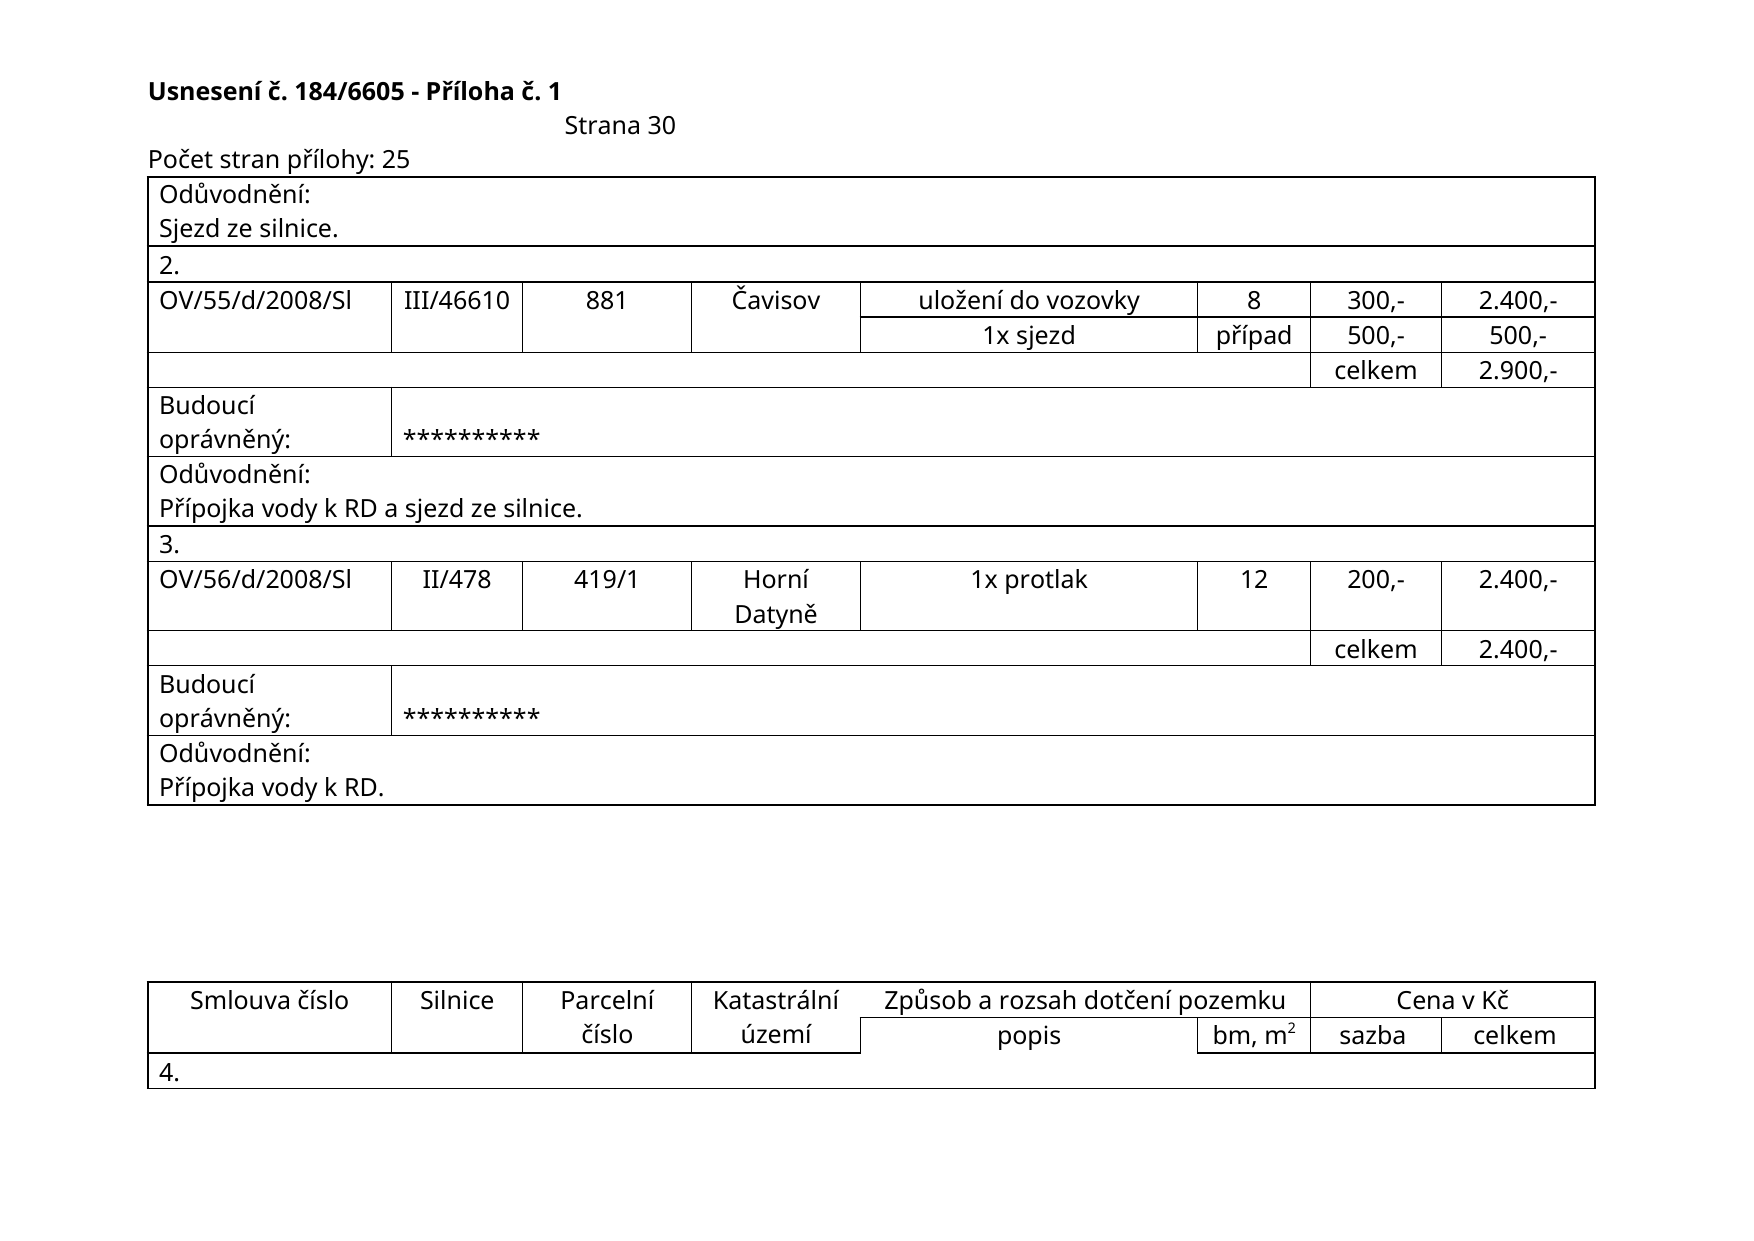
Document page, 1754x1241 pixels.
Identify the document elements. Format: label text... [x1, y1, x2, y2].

table_cell Odůvodnění: Přípojka vody k RD a sjezd ze silnice. [149, 457, 1594, 525]
table_cell případ [1198, 318, 1310, 352]
table_cell [149, 353, 1310, 387]
table_cell Horní Datyně [692, 562, 860, 630]
table_cell sazba [1311, 1018, 1441, 1052]
table_cell Budoucí oprávněný: [149, 388, 391, 456]
table_cell 881 [523, 283, 691, 352]
table_cell popis [861, 1018, 1197, 1052]
table_cell 3. [149, 527, 1594, 561]
table_cell 500,- [1311, 318, 1441, 352]
table_header 2.400,- [1442, 283, 1594, 316]
table_header 300,- [1311, 283, 1441, 316]
table_cell Odůvodnění: Přípojka vody k RD. [149, 736, 1594, 804]
table_header 8 [1198, 283, 1310, 316]
table_cell II/478 [392, 562, 522, 630]
table_cell 12 [1198, 562, 1310, 630]
table_header Cena v Kč [1311, 983, 1594, 1017]
table_cell OV/55/d/2008/Sl [149, 283, 391, 352]
table_cell 2. [149, 247, 1594, 281]
table_cell 1x protlak [861, 562, 1197, 630]
table_cell 1x sjezd [861, 318, 1197, 352]
table_cell ********** [392, 666, 1594, 734]
table_cell [149, 631, 1310, 665]
table_cell celkem [1311, 353, 1441, 387]
table_header uložení do vozovky [861, 283, 1197, 316]
table_cell 2.900,- [1442, 353, 1594, 387]
table_cell bm, m2 [1198, 1018, 1310, 1052]
table_cell celkem [1442, 1018, 1594, 1052]
table_cell 200,- [1311, 562, 1441, 630]
table_cell III/46610 [392, 283, 522, 352]
table_cell Odůvodnění: Sjezd ze silnice. [149, 178, 1594, 245]
table_cell 419/1 [523, 562, 691, 630]
table_cell 500,- [1442, 318, 1594, 352]
table_header Katastrální území [692, 983, 860, 1052]
table_header Parcelní číslo [523, 983, 691, 1052]
table_cell 2.400,- [1442, 631, 1594, 665]
table_header Silnice [392, 983, 522, 1052]
table_cell Čavisov [692, 283, 860, 352]
table_header Způsob a rozsah dotčení pozemku [860, 983, 1310, 1017]
table_cell 2.400,- [1442, 562, 1594, 630]
table_cell celkem [1311, 631, 1441, 665]
table_cell ********** [392, 388, 1594, 456]
table_cell 4. [149, 1052, 1594, 1088]
table_cell OV/56/d/2008/Sl [149, 562, 391, 630]
table_cell Budoucí oprávněný: [149, 666, 391, 734]
table_header Smlouva číslo [149, 983, 391, 1052]
